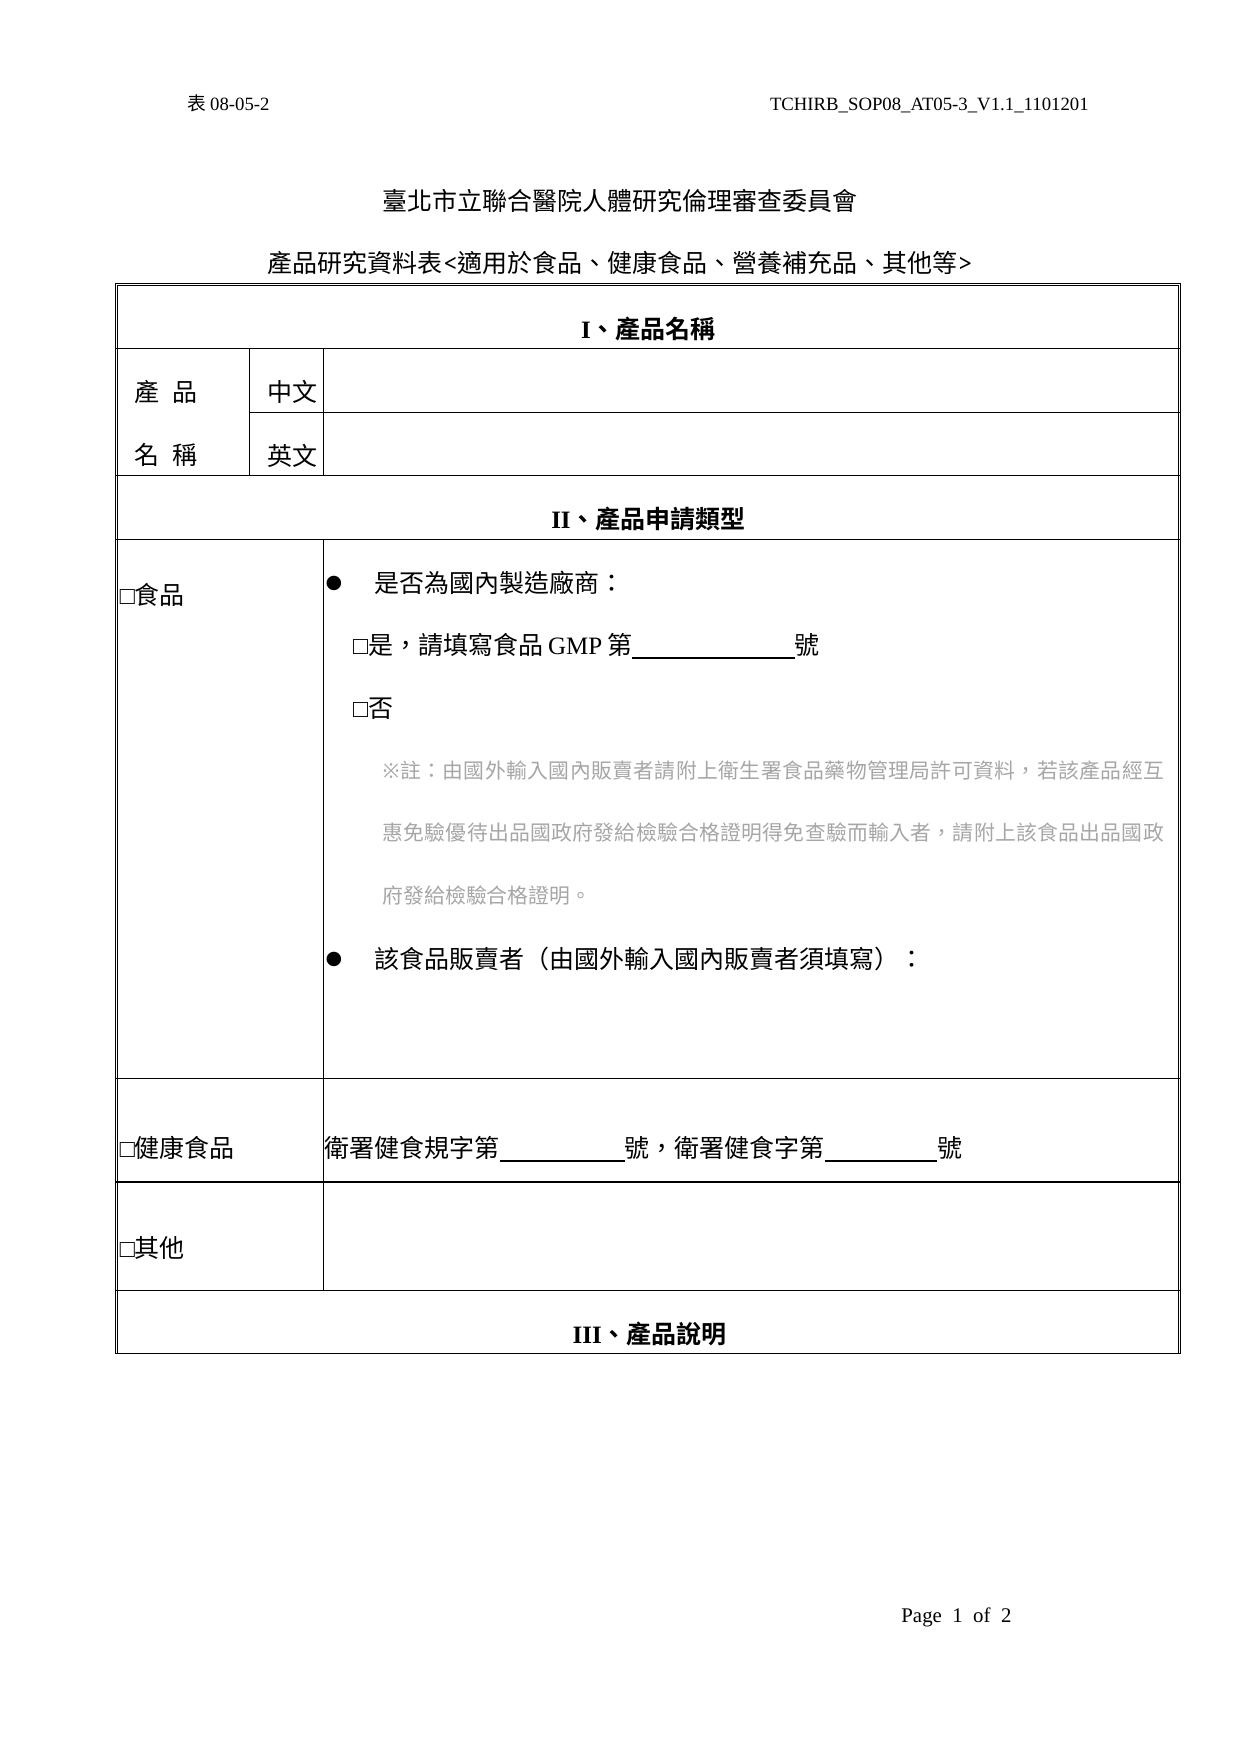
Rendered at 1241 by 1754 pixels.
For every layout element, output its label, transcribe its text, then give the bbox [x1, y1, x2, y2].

table_cell [324, 349, 1178, 412]
table_cell III、產品說明 [118, 1291, 1178, 1353]
text 產品研究資料表<適用於食品、健康食品、營養補充品、其他等> [187, 220, 1053, 282]
table_cell 英文 [250, 413, 323, 475]
table_cell 是否為國內製造廠商： □是，請填寫食品GMP第 號 □否 ※註：由國外輸入國內販賣者請附上衛生署食品藥物管理局許可資料，若該產品經互惠免驗優待出品國政府發給檢驗合格證明得免查驗而輸入者，請附上該食品出品國政府發給檢驗合格證明。 [324, 540, 1178, 915]
table_cell [324, 413, 1178, 475]
table_cell II、產品申請類型 [118, 476, 1178, 539]
table_cell 產 品 名 稱 [118, 349, 249, 475]
table_header I、產品名稱 [118, 286, 1178, 348]
table_cell □食品 [118, 540, 323, 1078]
table_cell 該食品販賣者（由國外輸入國內販賣者須填寫）： [324, 915, 1178, 1078]
table_cell □健康食品 [118, 1079, 323, 1181]
table_cell □其他 [118, 1183, 323, 1290]
text 臺北市立聯合醫院人體研究倫理審查委員會 [187, 157, 1053, 220]
table_cell 衛署健食規字第 號，衛署健食字第 號 [324, 1079, 1178, 1181]
table_cell 中文 [250, 349, 323, 412]
table_cell [324, 1183, 1178, 1290]
